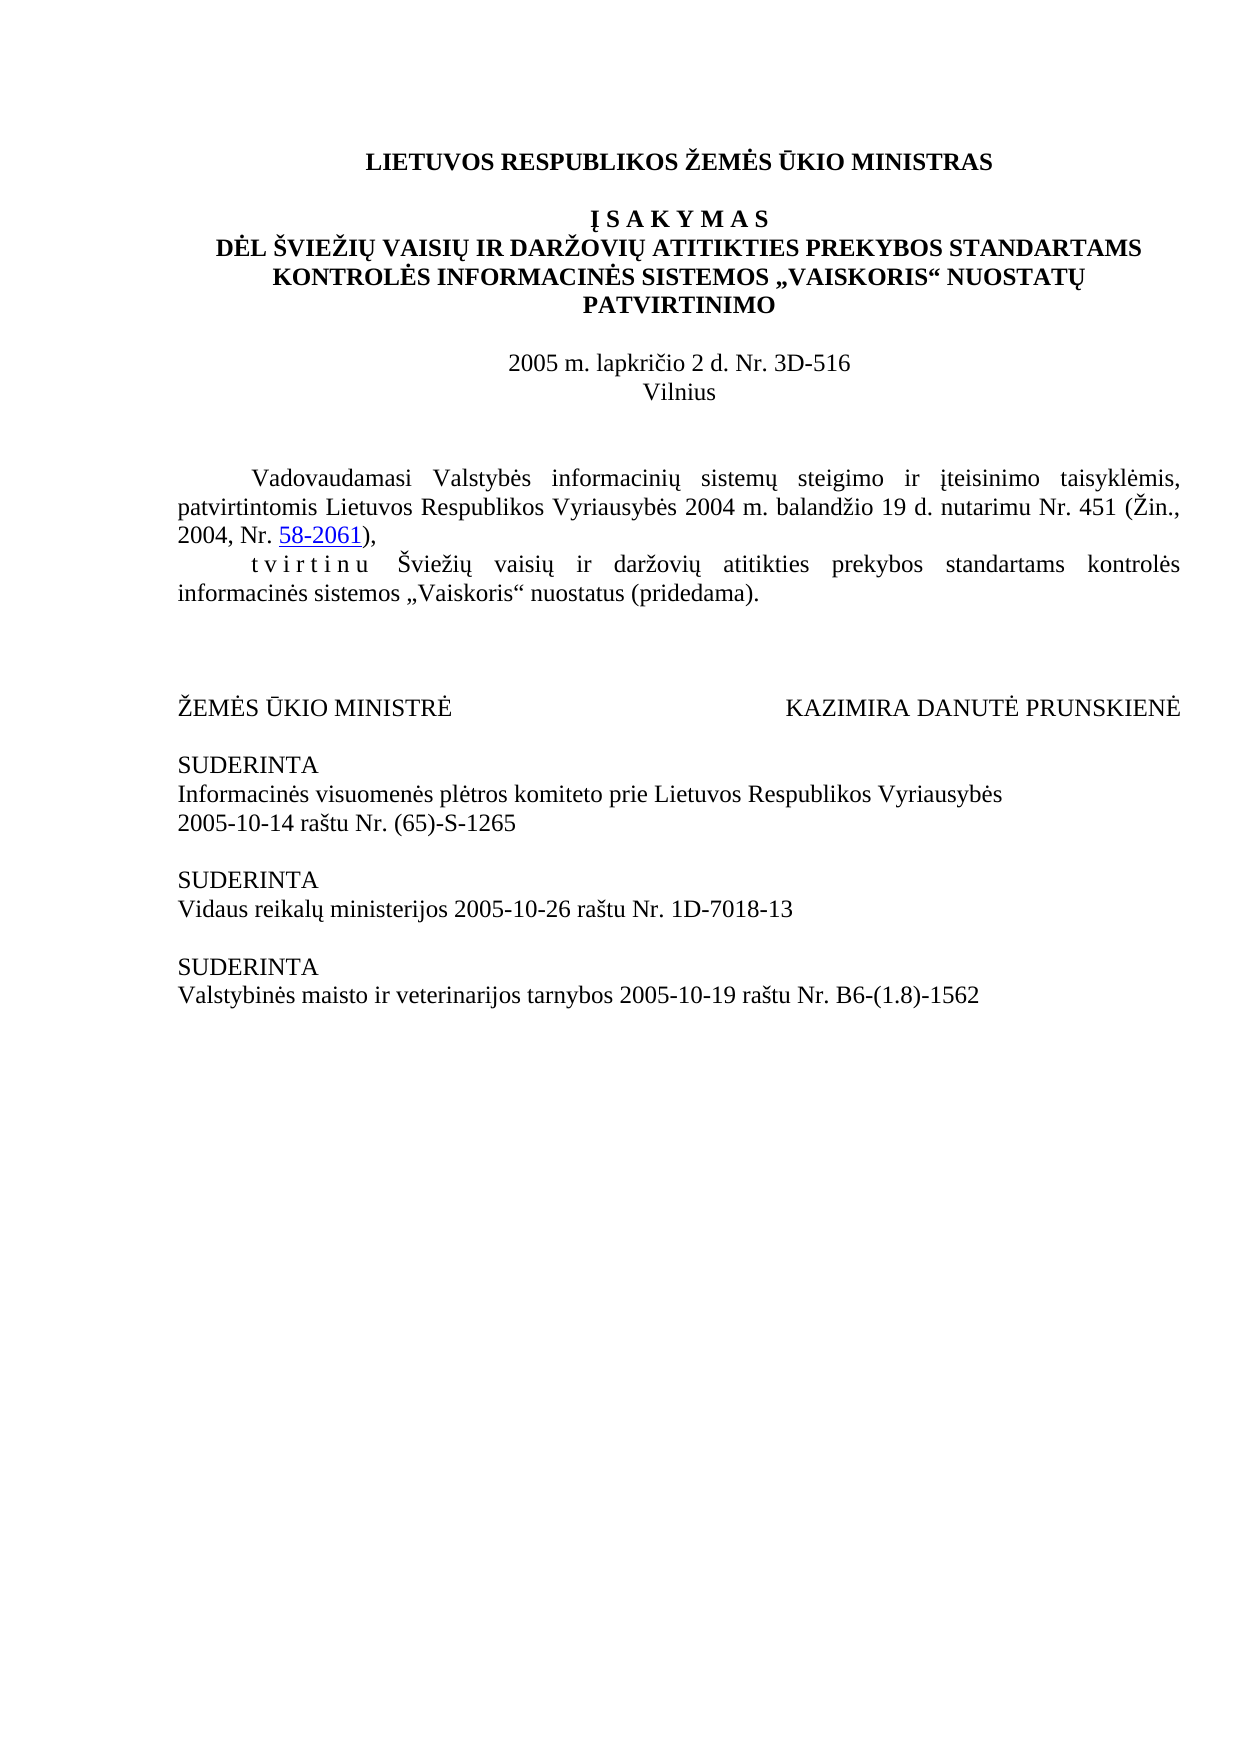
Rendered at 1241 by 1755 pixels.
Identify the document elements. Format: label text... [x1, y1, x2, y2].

text Informacinės visuomenės plėtros komiteto prie Lietuvos Respublikos Vyriausybės [177, 779, 1181, 808]
text Vilnius [177, 377, 1181, 406]
text Vidaus reikalų ministerijos 2005-10-26 raštu Nr. 1D-7018-13 [177, 894, 1181, 923]
text DĖL ŠVIEŽIŲ VAISIŲ IR DARŽOVIŲ ATITIKTIES PREKYBOS STANDARTAMS KONTROLĖS INFORMACINĖS SISTEMOS „VAISKORIS“ NUOSTATŲ PATVIRTINIMO [177, 233, 1181, 319]
text Valstybinės maisto ir veterinarijos tarnybos 2005-10-19 raštu Nr. B6-(1.8)-1562 [177, 981, 1181, 1009]
text SUDERINTA [177, 866, 1181, 894]
text 2005-10-14 raštu Nr. (65)-S-1265 [177, 808, 1181, 837]
text SUDERINTA [177, 952, 1181, 981]
text 2005 m. lapkričio 2 d. Nr. 3D-516 [177, 348, 1181, 377]
text LIETUVOS RESPUBLIKOS ŽEMĖS ŪKIO MINISTRAS [177, 147, 1181, 176]
text tvirtinu Šviežių vaisių ir daržovių atitikties prekybos standartams kontrolės informacinės sistemos „Vaiskoris“ nuostatus (pridedama). [177, 549, 1181, 607]
text SUDERINTA [177, 751, 1181, 779]
text Vadovaudamasi Valstybės informacinių sistemų steigimo ir įteisinimo taisyklėmis, patvirtintomis Lietuvos Respublikos Vyriausybės 2004 m. balandžio 19 d. nutarimu Nr. 451 (Žin., 2004, Nr. 58-2061), [177, 463, 1181, 549]
text ŽEMĖS ŪKIO MINISTRĖ KAZIMIRA DANUTĖ PRUNSKIENĖ [177, 693, 1181, 722]
text Į S A K Y M A S [177, 204, 1181, 233]
